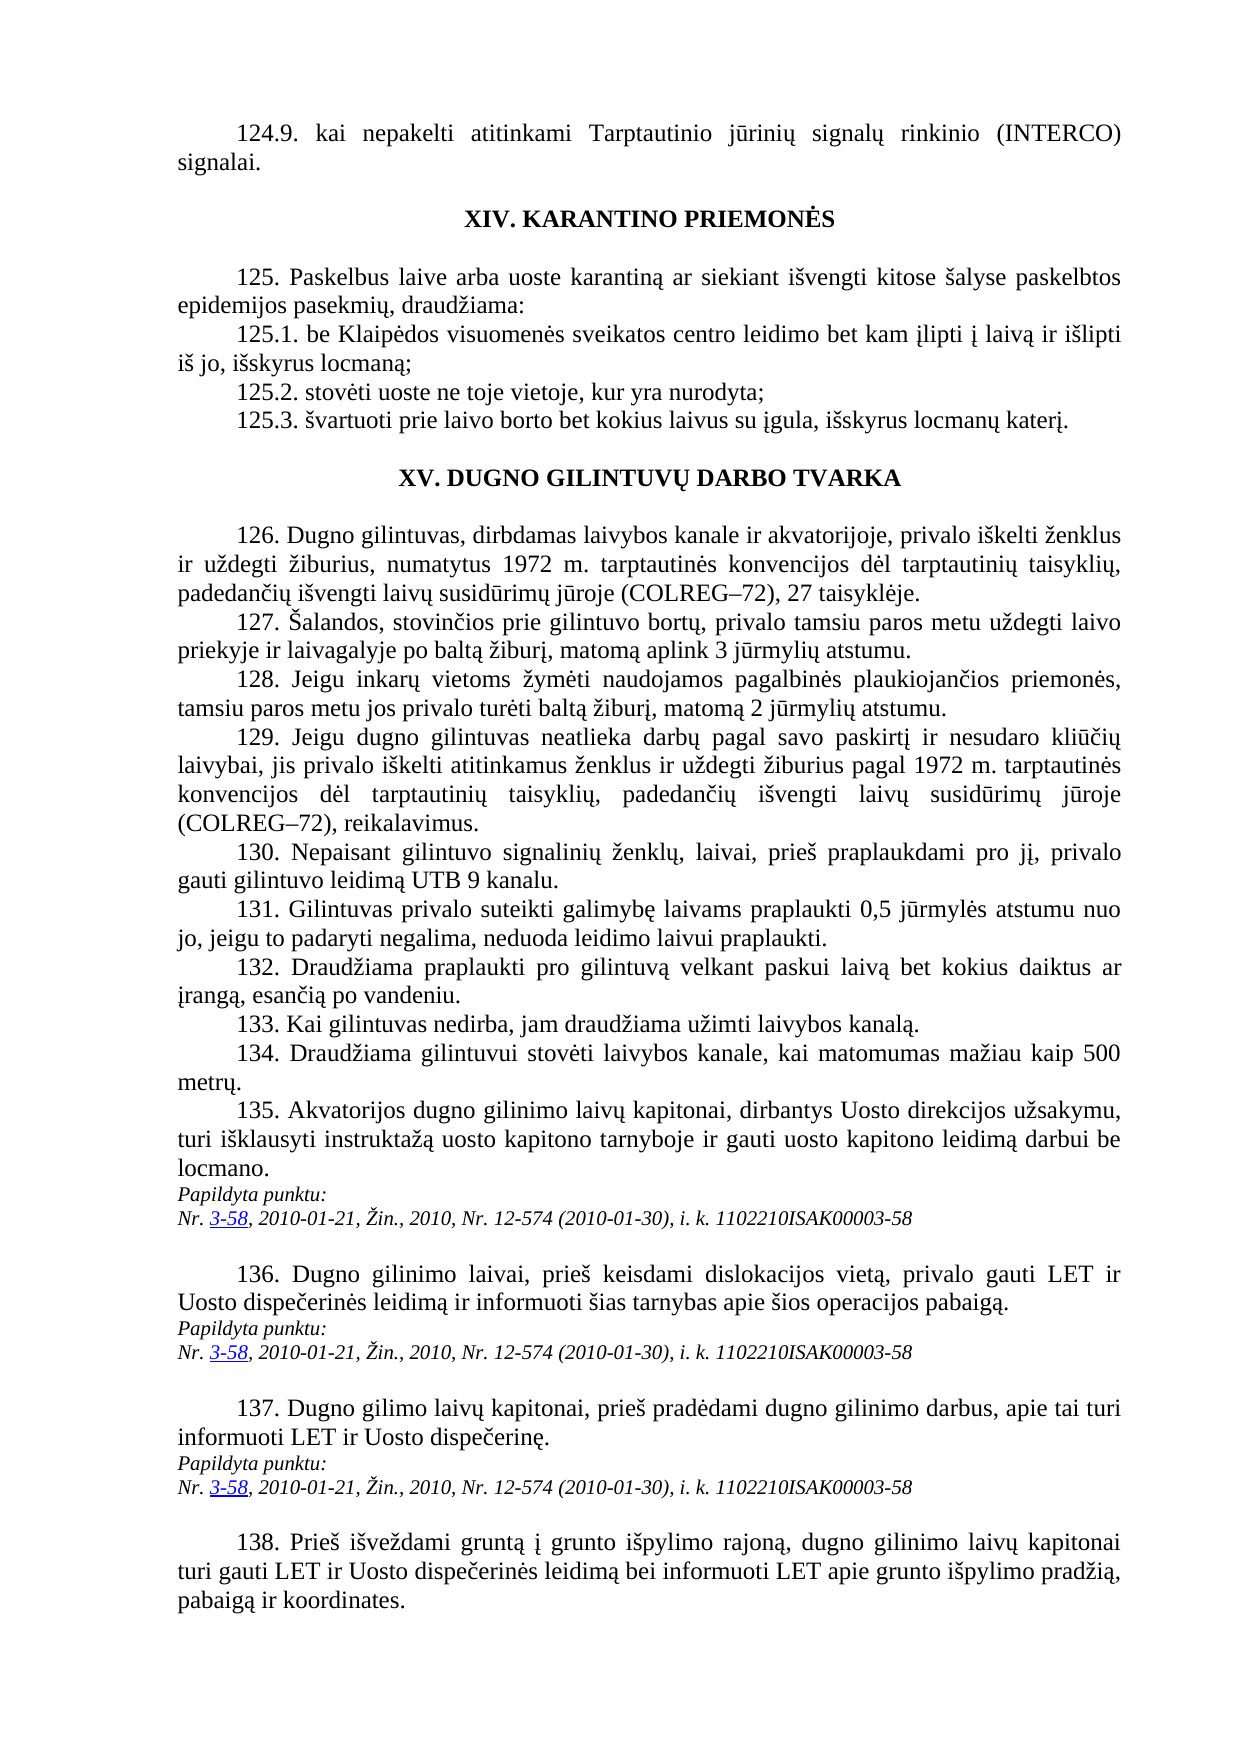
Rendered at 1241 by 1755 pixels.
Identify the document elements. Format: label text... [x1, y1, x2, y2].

text XIV. KARANTINO PRIEMONĖS [177, 204, 1122, 233]
text 131. Gilintuvas privalo suteikti galimybę laivams praplaukti 0,5 jūrmylės atstumu nuo jo, jeigu to padaryti negalima, neduoda leidimo laivui praplaukti. [177, 894, 1122, 952]
text 134. Draudžiama gilintuvui stovėti laivybos kanale, kai matomumas mažiau kaip 500 metrų. [177, 1038, 1122, 1096]
text 135. Akvatorijos dugno gilinimo laivų kapitonai, dirbantys Uosto direkcijos užsakymu, turi išklausyti instruktažą uosto kapitono tarnyboje ir gauti uosto kapitono leidimą darbui be locmano. [177, 1096, 1122, 1182]
text 125.1. be Klaipėdos visuomenės sveikatos centro leidimo bet kam įlipti į laivą ir išlipti iš jo, išskyrus locmaną; [177, 319, 1122, 377]
text Papildyta punktu: [177, 1182, 1122, 1206]
text 128. Jeigu inkarų vietoms žymėti naudojamos pagalbinės plaukiojančios priemonės, tamsiu paros metu jos privalo turėti baltą žiburį, matomą 2 jūrmylių atstumu. [177, 664, 1122, 722]
text 125.2. stovėti uoste ne toje vietoje, kur yra nurodyta; [177, 377, 1122, 406]
text 126. Dugno gilintuvas, dirbdamas laivybos kanale ir akvatorijoje, privalo iškelti ženklus ir uždegti žiburius, numatytus 1972 m. tarptautinės konvencijos dėl tarptautinių taisyklių, padedančių išvengti laivų susidūrimų jūroje (COLREG–72), 27 taisyklėje. [177, 521, 1122, 607]
text Papildyta punktu: [177, 1451, 1122, 1475]
text 132. Draudžiama praplaukti pro gilintuvą velkant paskui laivą bet kokius daiktus ar įrangą, esančią po vandeniu. [177, 952, 1122, 1009]
text 127. Šalandos, stovinčios prie gilintuvo bortų, privalo tamsiu paros metu uždegti laivo priekyje ir laivagalyje po baltą žiburį, matomą aplink 3 jūrmylių atstumu. [177, 607, 1122, 664]
text Papildyta punktu: [177, 1316, 1122, 1340]
text 136. Dugno gilinimo laivai, prieš keisdami dislokacijos vietą, privalo gauti LET ir Uosto dispečerinės leidimą ir informuoti šias tarnybas apie šios operacijos pabaigą. [177, 1259, 1122, 1316]
text XV. DUGNO GILINTUVŲ DARBO TVARKA [177, 463, 1122, 492]
text Nr. 3-58, 2010-01-21, Žin., 2010, Nr. 12-574 (2010-01-30), i. k. 1102210ISAK00003-58 [177, 1475, 1122, 1499]
text 129. Jeigu dugno gilintuvas neatlieka darbų pagal savo paskirtį ir nesudaro kliūčių laivybai, jis privalo iškelti atitinkamus ženklus ir uždegti žiburius pagal 1972 m. tarptautinės konvencijos dėl tarptautinių taisyklių, padedančių išvengti laivų susidūrimų jūroje (COLREG–72), reikalavimus. [177, 722, 1122, 837]
text 125. Paskelbus laive arba uoste karantiną ar siekiant išvengti kitose šalyse paskelbtos epidemijos pasekmių, draudžiama: [177, 262, 1122, 319]
text 124.9. kai nepakelti atitinkami Tarptautinio jūrinių signalų rinkinio (INTERCO) signalai. [177, 118, 1122, 176]
text 130. Nepaisant gilintuvo signalinių ženklų, laivai, prieš praplaukdami pro jį, privalo gauti gilintuvo leidimą UTB 9 kanalu. [177, 837, 1122, 894]
text 133. Kai gilintuvas nedirba, jam draudžiama užimti laivybos kanalą. [177, 1009, 1122, 1038]
text 137. Dugno gilimo laivų kapitonai, prieš pradėdami dugno gilinimo darbus, apie tai turi informuoti LET ir Uosto dispečerinę. [177, 1393, 1122, 1451]
text 138. Prieš išveždami gruntą į grunto išpylimo rajoną, dugno gilinimo laivų kapitonai turi gauti LET ir Uosto dispečerinės leidimą bei informuoti LET apie grunto išpylimo pradžią, pabaigą ir koordinates. [177, 1527, 1122, 1614]
text Nr. 3-58, 2010-01-21, Žin., 2010, Nr. 12-574 (2010-01-30), i. k. 1102210ISAK00003-58 [177, 1206, 1122, 1230]
text 125.3. švartuoti prie laivo borto bet kokius laivus su įgula, išskyrus locmanų katerį. [177, 406, 1122, 434]
text Nr. 3-58, 2010-01-21, Žin., 2010, Nr. 12-574 (2010-01-30), i. k. 1102210ISAK00003-58 [177, 1340, 1122, 1364]
